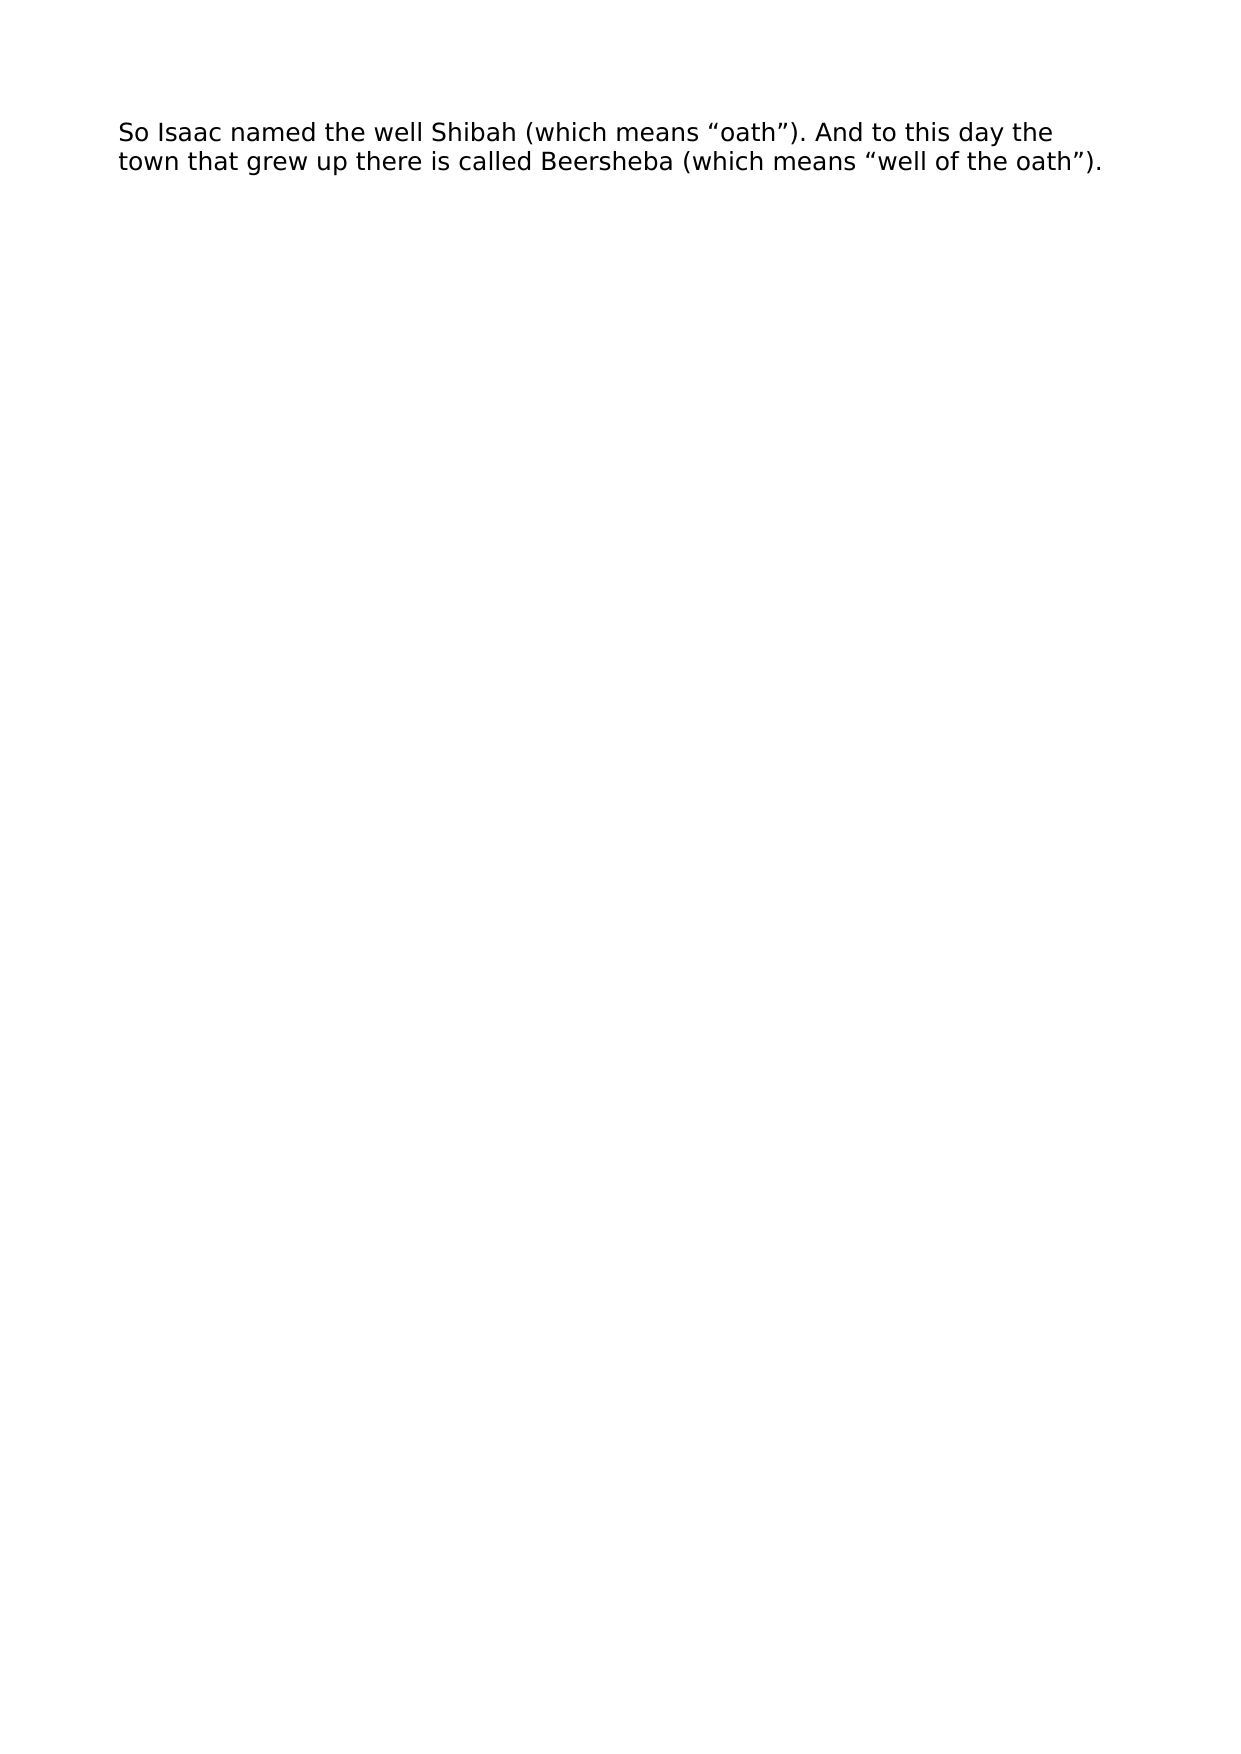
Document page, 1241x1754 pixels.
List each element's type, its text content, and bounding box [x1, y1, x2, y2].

text So Isaac named the well Shibah (which means “oath”). And to this day the town that grew up there is called Beersheba (which means “well of the oath”). [118, 118, 1122, 176]
